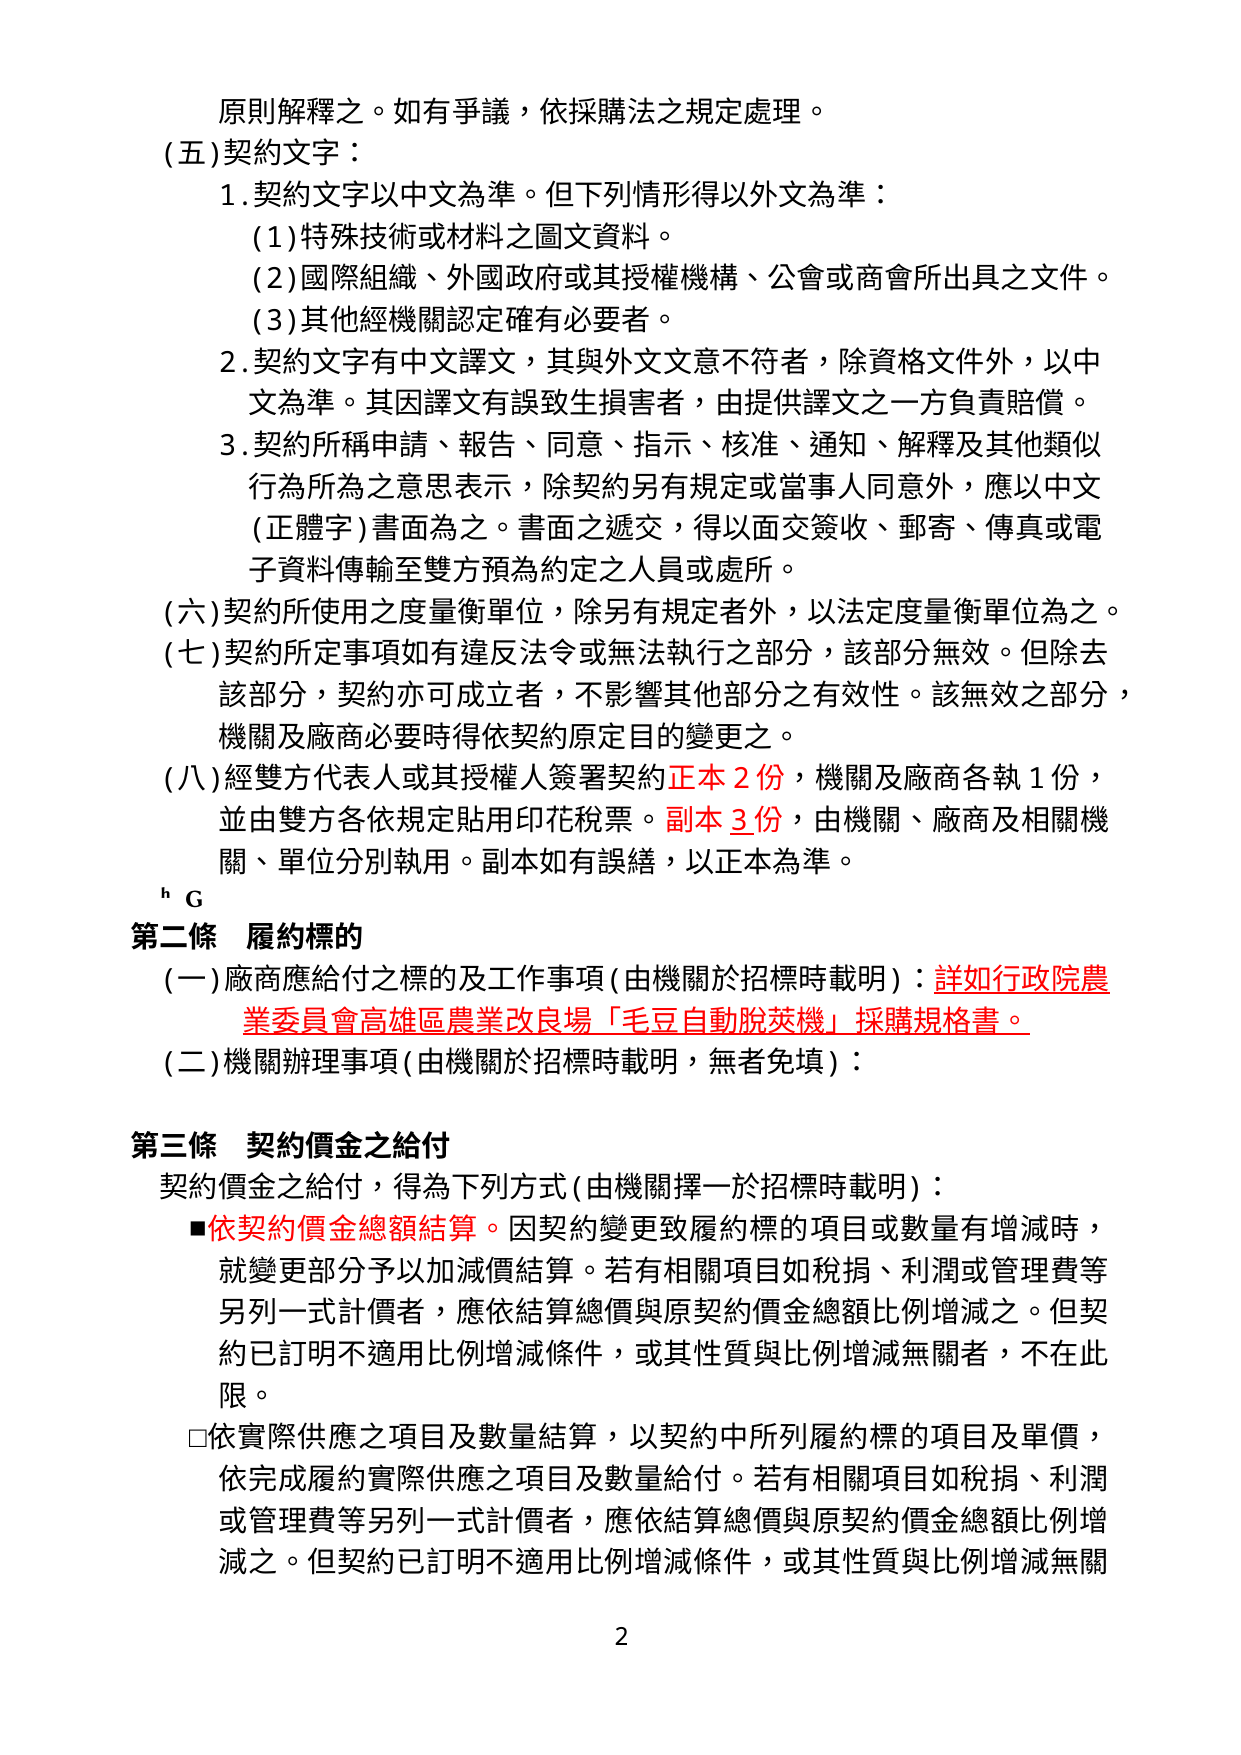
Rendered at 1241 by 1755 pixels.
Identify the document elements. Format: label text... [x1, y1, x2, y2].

text ■依契約價金總額結算。因契約變更致履約標的項目或數量有增減時，就變更部分予以加減價結算。若有相關項目如稅捐、利潤或管理費等另列一式計價者，應依結算總價與原契約價金總額比例增減之。但契約已訂明不適用比例增減條件，或其性質與比例增減無關者，不在此限。 [189, 1206, 1110, 1414]
text (七)契約所定事項如有違反法令或無法執行之部分，該部分無效。但除去該部分，契約亦可成立者，不影響其他部分之有效性。該無效之部分，機關及廠商必要時得依契約原定目的變更之。 [159, 630, 1110, 755]
text 1.契約文字以中文為準。但下列情形得以外文為準： [218, 172, 1104, 214]
text 2.契約文字有中文譯文，其與外文文意不符者，除資格文件外，以中文為準。其因譯文有誤致生損害者，由提供譯文之一方負責賠償。 [218, 339, 1104, 422]
text 原則解釋之。如有爭議，依採購法之規定處理。 [159, 89, 1110, 130]
text (二)機關辦理事項(由機關於招標時載明，無者免填)： [159, 1039, 1110, 1081]
text  [159, 880, 1110, 914]
text 第二條 履約標的 [130, 914, 1110, 956]
text □依實際供應之項目及數量結算，以契約中所列履約標的項目及單價，依完成履約實際供應之項目及數量給付。若有相關項目如稅捐、利潤或管理費等另列一式計價者，應依結算總價與原契約價金總額比例增減之。但契約已訂明不適用比例增減條件，或其性質與比例增減無關 [189, 1414, 1110, 1581]
text (一)廠商應給付之標的及工作事項(由機關於招標時載明)：詳如行政院農業委員會高雄區農業改良場「毛豆自動脫莢機」採購規格書。 [159, 956, 1110, 1039]
text (2)國際組織、外國政府或其授權機構、公會或商會所出具之文件。 [248, 255, 1110, 297]
text (八)經雙方代表人或其授權人簽署契約正本2份，機關及廠商各執1份，並由雙方各依規定貼用印花稅票。副本3份，由機關、廠商及相關機關、單位分別執用。副本如有誤繕，以正本為準。 [159, 755, 1110, 880]
text (1)特殊技術或材料之圖文資料。 [248, 214, 1110, 255]
text (五)契約文字： [159, 130, 1110, 172]
text (3)其他經機關認定確有必要者。 [248, 297, 1110, 339]
text 3.契約所稱申請、報告、同意、指示、核准、通知、解釋及其他類似行為所為之意思表示，除契約另有規定或當事人同意外，應以中文(正體字)書面為之。書面之遞交，得以面交簽收、郵寄、傳真或電子資料傳輸至雙方預為約定之人員或處所。 [218, 422, 1104, 589]
text 第三條 契約價金之給付 [130, 1123, 1110, 1164]
text 契約價金之給付，得為下列方式(由機關擇一於招標時載明)： [159, 1164, 1110, 1206]
text (六)契約所使用之度量衡單位，除另有規定者外，以法定度量衡單位為之。 [159, 589, 1110, 630]
